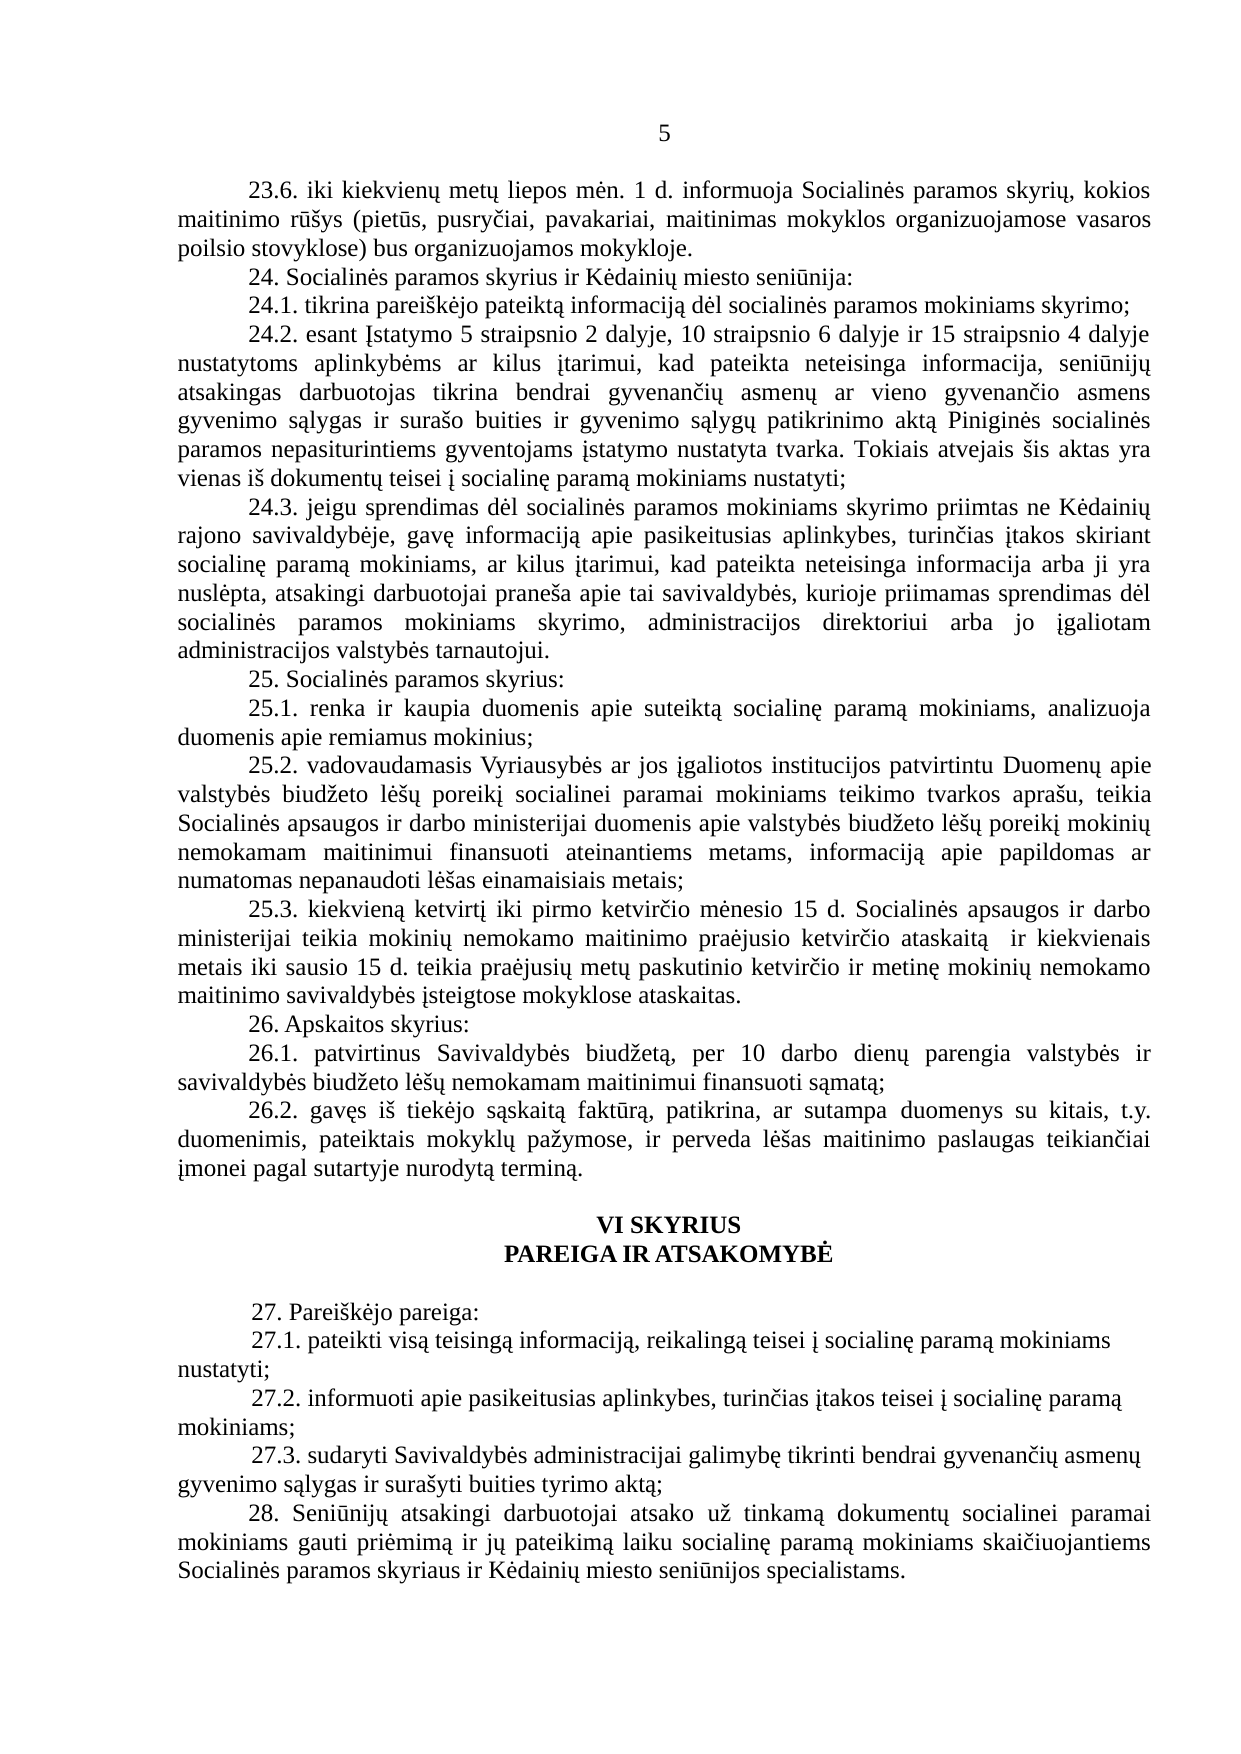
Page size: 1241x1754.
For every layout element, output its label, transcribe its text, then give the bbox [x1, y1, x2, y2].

text 28. Seniūnijų atsakingi darbuotojai atsako už tinkamą dokumentų socialinei paramai mokiniams gauti priėmimą ir jų pateikimą laiku socialinę paramą mokiniams skaičiuojantiems Socialinės paramos skyriaus ir Kėdainių miesto seniūnijos specialistams. [177, 1498, 1152, 1584]
text PAREIGA IR ATSAKOMYBĖ [177, 1239, 1160, 1268]
text 26.2. gavęs iš tiekėjo sąskaitą faktūrą, patikrina, ar sutampa duomenys su kitais, t.y. duomenimis, pateiktais mokyklų pažymose, ir perveda lėšas maitinimo paslaugas teikiančiai įmonei pagal sutartyje nurodytą terminą. [177, 1096, 1152, 1182]
text 25.2. vadovaudamasis Vyriausybės ar jos įgaliotos institucijos patvirtintu Duomenų apie valstybės biudžeto lėšų poreikį socialinei paramai mokiniams teikimo tvarkos aprašu, teikia Socialinės apsaugos ir darbo ministerijai duomenis apie valstybės biudžeto lėšų poreikį mokinių nemokamam maitinimui finansuoti ateinantiems metams, informaciją apie papildomas ar numatomas nepanaudoti lėšas einamaisiais metais; [177, 751, 1152, 894]
text 27.3. sudaryti Savivaldybės administracijai galimybę tikrinti bendrai gyvenančių asmenų gyvenimo sąlygas ir surašyti buities tyrimo aktą; [177, 1441, 1152, 1498]
text 24.3. jeigu sprendimas dėl socialinės paramos mokiniams skyrimo priimtas ne Kėdainių rajono savivaldybėje, gavę informaciją apie pasikeitusias aplinkybes, turinčias įtakos skiriant socialinę paramą mokiniams, ar kilus įtarimui, kad pateikta neteisinga informacija arba ji yra nuslėpta, atsakingi darbuotojai praneša apie tai savivaldybės, kurioje priimamas sprendimas dėl socialinės paramos mokiniams skyrimo, administracijos direktoriui arba jo įgaliotam administracijos valstybės tarnautojui. [177, 492, 1152, 664]
text 26.1. patvirtinus Savivaldybės biudžetą, per 10 darbo dienų parengia valstybės ir savivaldybės biudžeto lėšų nemokamam maitinimui finansuoti sąmatą; [177, 1038, 1152, 1096]
text 24.1. tikrina pareiškėjo pateiktą informaciją dėl socialinės paramos mokiniams skyrimo; [177, 291, 1152, 319]
text 26. Apskaitos skyrius: [177, 1009, 1152, 1038]
text 27.2. informuoti apie pasikeitusias aplinkybes, turinčias įtakos teisei į socialinę paramą mokiniams; [177, 1383, 1152, 1441]
text VI SKYRIUS [177, 1211, 1160, 1239]
text 25. Socialinės paramos skyrius: [177, 664, 1152, 693]
text 24. Socialinės paramos skyrius ir Kėdainių miesto seniūnija: [177, 262, 1152, 291]
text 25.1. renka ir kaupia duomenis apie suteiktą socialinę paramą mokiniams, analizuoja duomenis apie remiamus mokinius; [177, 693, 1152, 751]
text 24.2. esant Įstatymo 5 straipsnio 2 dalyje, 10 straipsnio 6 dalyje ir 15 straipsnio 4 dalyje nustatytoms aplinkybėms ar kilus įtarimui, kad pateikta neteisinga informacija, seniūnijų atsakingas darbuotojas tikrina bendrai gyvenančių asmenų ar vieno gyvenančio asmens gyvenimo sąlygas ir surašo buities ir gyvenimo sąlygų patikrinimo aktą Piniginės socialinės paramos nepasiturintiems gyventojams įstatymo nustatyta tvarka. Tokiais atvejais šis aktas yra vienas iš dokumentų teisei į socialinę paramą mokiniams nustatyti; [177, 319, 1152, 492]
text 25.3. kiekvieną ketvirtį iki pirmo ketvirčio mėnesio 15 d. Socialinės apsaugos ir darbo ministerijai teikia mokinių nemokamo maitinimo praėjusio ketvirčio ataskaitą ir kiekvienais metais iki sausio 15 d. teikia praėjusių metų paskutinio ketvirčio ir metinę mokinių nemokamo maitinimo savivaldybės įsteigtose mokyklose ataskaitas. [177, 894, 1152, 1009]
text 27. Pareiškėjo pareiga: [177, 1297, 1152, 1326]
text 23.6. iki kiekvienų metų liepos mėn. 1 d. informuoja Socialinės paramos skyrių, kokios maitinimo rūšys (pietūs, pusryčiai, pavakariai, maitinimas mokyklos organizuojamose vasaros poilsio stovyklose) bus organizuojamos mokykloje. [177, 176, 1152, 262]
text 27.1. pateikti visą teisingą informaciją, reikalingą teisei į socialinę paramą mokiniams nustatyti; [177, 1326, 1152, 1383]
